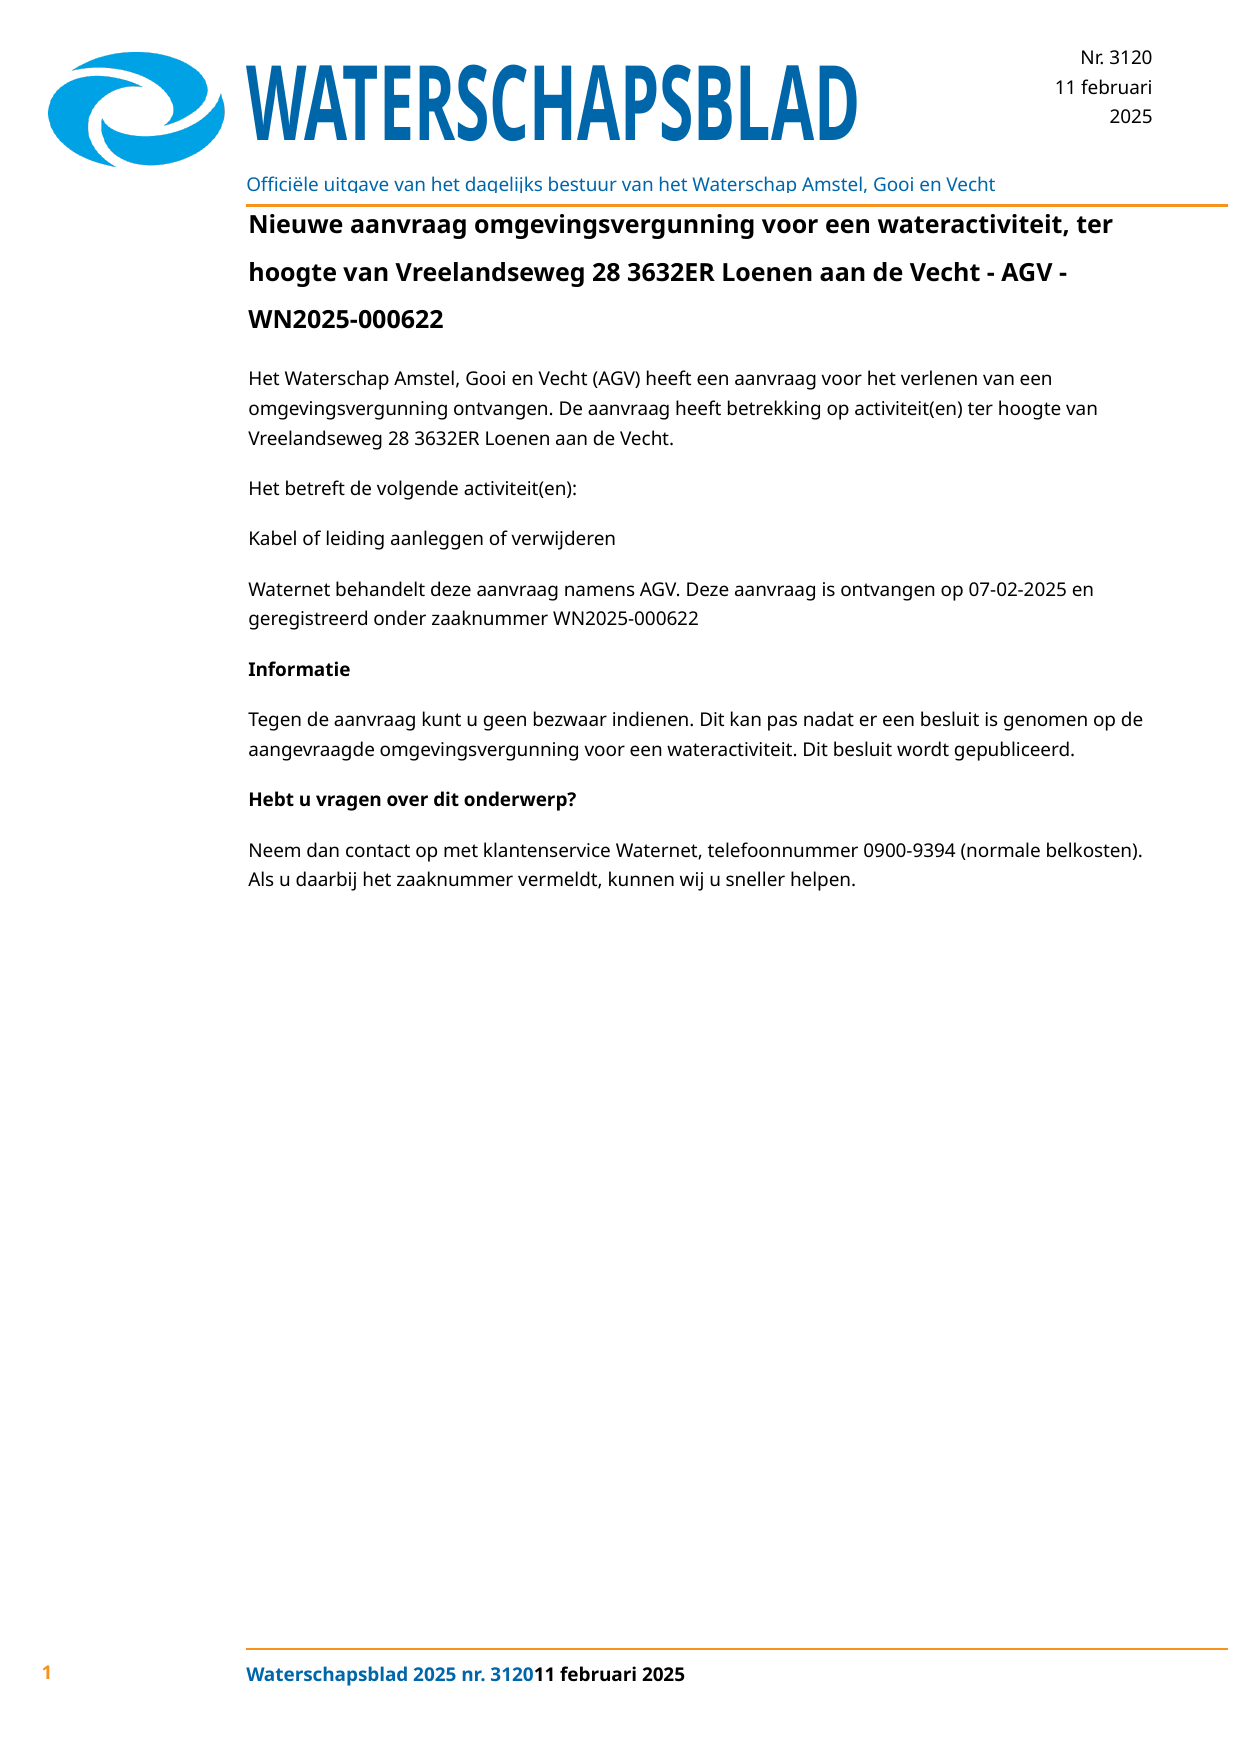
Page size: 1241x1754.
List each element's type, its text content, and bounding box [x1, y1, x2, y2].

text Tegen de aanvraag kunt u geen bezwaar indienen. Dit kan pas nadat er een besluit is genomen op de aangevraagde omgevingsvergunning voor een wateractiviteit. Dit besluit wordt gepubliceerd. [248, 706, 1152, 762]
text Het betreft de volgende activiteit(en): [248, 475, 1152, 501]
text Informatie [248, 656, 1152, 682]
text Hebt u vragen over dit onderwerp? [248, 786, 1152, 812]
text Nieuwe aanvraag omgevingsvergunning voor een wateractiviteit, ter hoogte van Vreelandseweg 28 3632ER Loenen aan de Vecht - AGV - WN2025-000622 [248, 207, 1152, 336]
text Kabel of leiding aanleggen of verwijderen [248, 526, 1152, 551]
picture [41, 47, 231, 172]
text Neem dan contact op met klantenservice Waternet, telefoonnummer 0900-9394 (normale belkosten). Als u daarbij het zaaknummer vermeldt, kunnen wij u sneller helpen. [248, 837, 1152, 892]
text Waternet behandelt deze aanvraag namens AGV. Deze aanvraag is ontvangen op 07-02-2025 en geregistreerd onder zaaknummer WN2025-000622 [248, 576, 1152, 631]
text Het Waterschap Amstel, Gooi en Vecht (AGV) heeft een aanvraag voor het verlenen van een omgevingsvergunning ontvangen. De aanvraag heeft betrekking op activiteit(en) ter hoogte van Vreelandseweg 28 3632ER Loenen aan de Vecht. [248, 366, 1152, 450]
